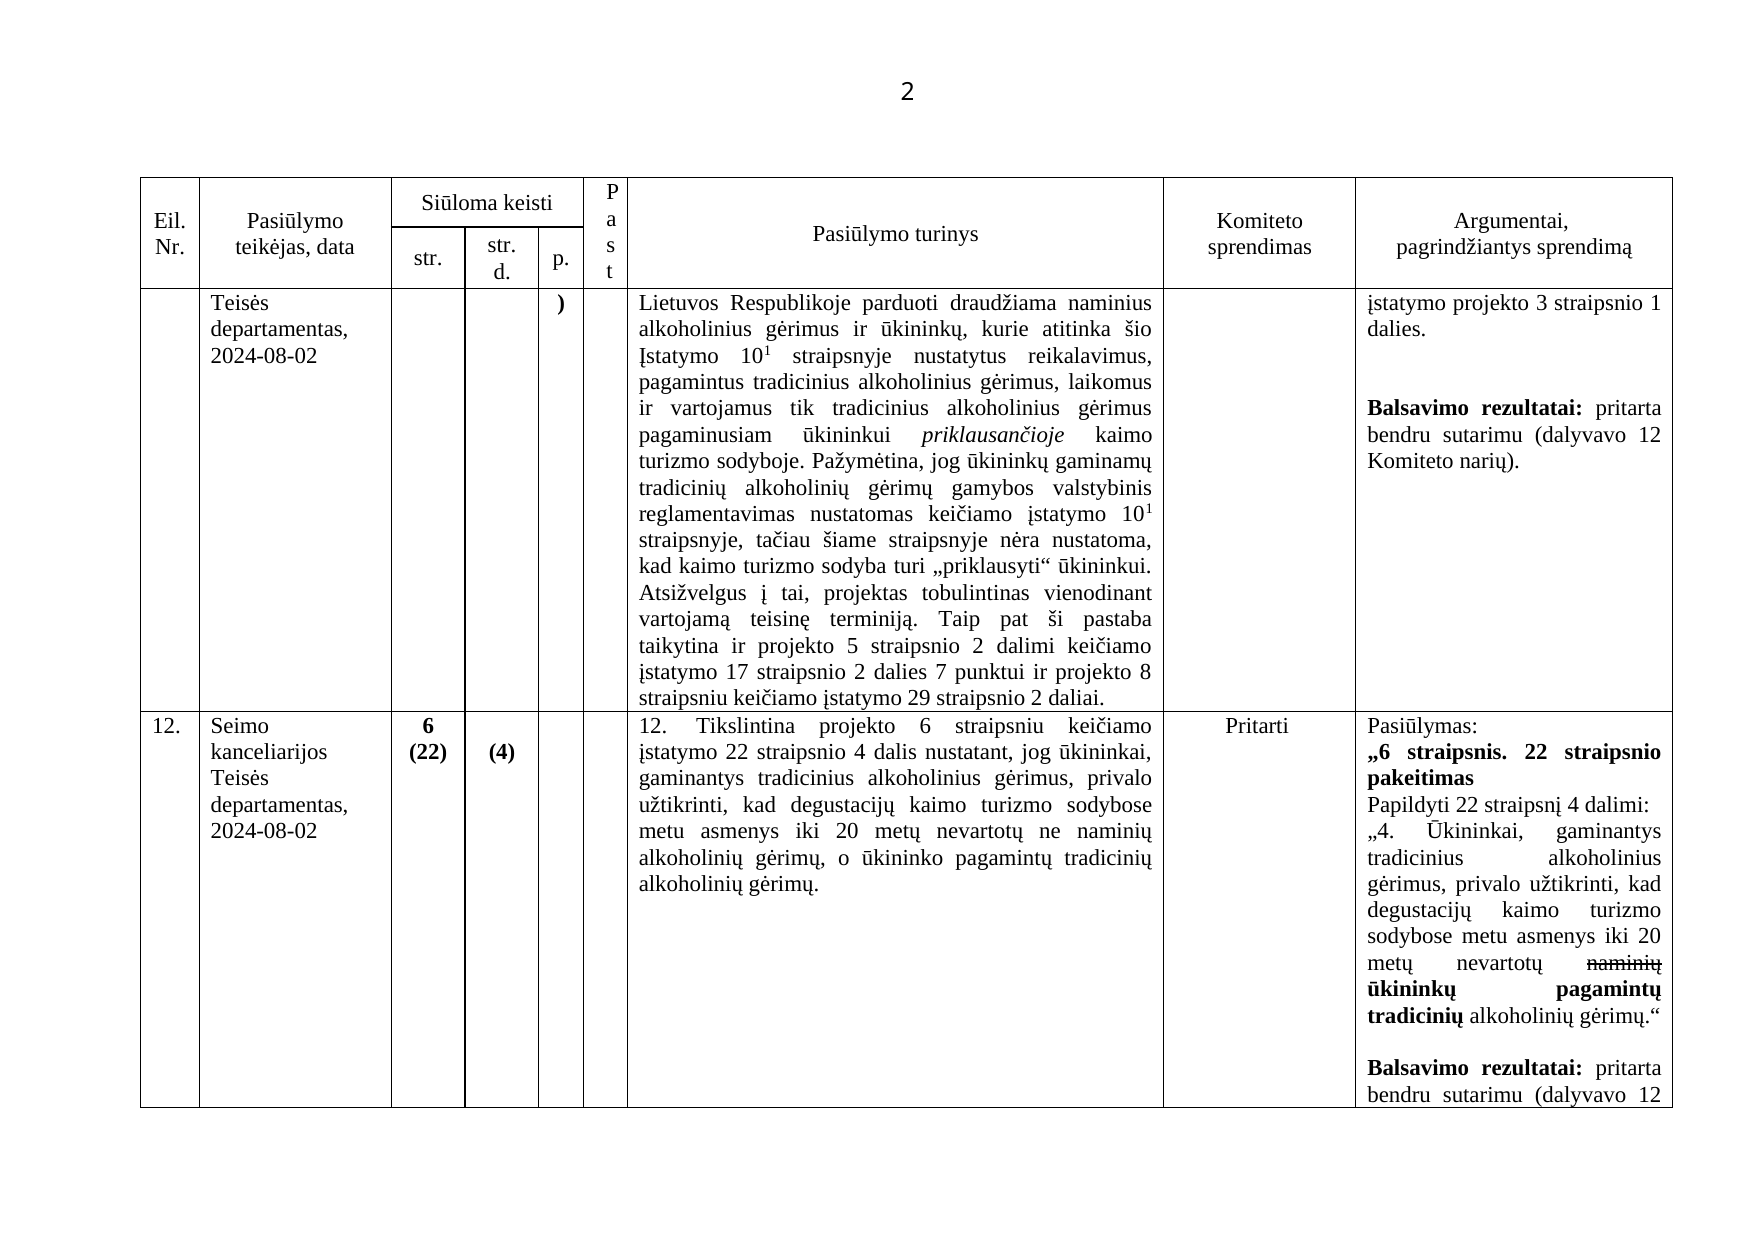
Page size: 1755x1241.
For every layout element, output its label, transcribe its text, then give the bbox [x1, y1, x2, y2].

table_cell [466, 289, 538, 711]
table_cell [584, 289, 627, 711]
table_cell [584, 712, 627, 1107]
table_cell str. [392, 228, 464, 288]
table_cell [539, 712, 583, 1107]
table_cell str. d. [466, 228, 538, 288]
table_header Pasiūlymo teikėjas, data [200, 178, 391, 288]
table_cell Pritarti [1164, 712, 1355, 1107]
table_cell [141, 289, 199, 711]
table_header Komiteto sprendimas [1164, 178, 1355, 288]
table_cell Pasiūlymas: „6 straipsnis. 22 straipsnio pakeitimas Papildyti 22 straipsnį 4 dalimi: „4. Ūkininkai, gaminantys tradicinius alkoholinius gėrimus, privalo užtikrinti, kad degustacijų kaimo turizmo sodybose metu asmenys iki 20 metų nevartotų naminių ūkininkų pagamintų tradicinių alkoholinių gėrimų.“ Balsavimo rezultatai: pritarta bendru sutarimu (dalyvavo 12 [1356, 712, 1672, 1107]
table_header Argumentai, pagrindžiantys sprendimą [1356, 178, 1672, 288]
table_cell 12. Tikslintina projekto 6 straipsniu keičiamo įstatymo 22 straipsnio 4 dalis nustatant, jog ūkininkai, gaminantys tradicinius alkoholinius gėrimus, privalo užtikrinti, kad degustacijų kaimo turizmo sodybose metu asmenys iki 20 metų nevartotų ne naminių alkoholinių gėrimų, o ūkininko pagamintų tradicinių alkoholinių gėrimų. [628, 712, 1163, 1107]
table_cell [392, 289, 464, 711]
table_cell p. [539, 228, 583, 288]
table_header Pasiūlymo turinys [628, 178, 1163, 288]
table_cell (4) [466, 712, 538, 1107]
table_header Siūloma keisti [392, 178, 583, 226]
table_header Eil. Nr. [141, 178, 199, 288]
table_cell 12. [141, 712, 199, 1107]
table_cell Seimo kanceliarijos Teisės departamentas, 2024-08-02 [200, 712, 391, 1107]
table_header Pastabos [584, 178, 627, 288]
table_cell Teisės departamentas, 2024-08-02 [200, 289, 391, 711]
table_cell [1164, 289, 1355, 711]
table_cell Lietuvos Respublikoje parduoti draudžiama naminius alkoholinius gėrimus ir ūkininkų, kurie atitinka šio Įstatymo 101 straipsnyje nustatytus reikalavimus, pagamintus tradicinius alkoholinius gėrimus, laikomus ir vartojamus tik tradicinius alkoholinius gėrimus pagaminusiam ūkininkui priklausančioje kaimo turizmo sodyboje. Pažymėtina, jog ūkininkų gaminamų tradicinių alkoholinių gėrimų gamybos valstybinis reglamentavimas nustatomas keičiamo įstatymo 101 straipsnyje, tačiau šiame straipsnyje nėra nustatoma, kad kaimo turizmo sodyba turi „priklausyti“ ūkininkui. Atsižvelgus į tai, projektas tobulintinas vienodinant vartojamą teisinę terminiją. Taip pat ši pastaba taikytina ir projekto 5 straipsnio 2 dalimi keičiamo įstatymo 17 straipsnio 2 dalies 7 punktui ir projekto 8 straipsniu keičiamo įstatymo 29 straipsnio 2 daliai. [628, 289, 1163, 711]
table_cell įstatymo projekto 3 straipsnio 1 dalies. Balsavimo rezultatai: pritarta bendru sutarimu (dalyvavo 12 Komiteto narių). [1356, 289, 1672, 711]
table_cell 6 (22) [392, 712, 464, 1107]
table_cell ) [539, 289, 583, 711]
